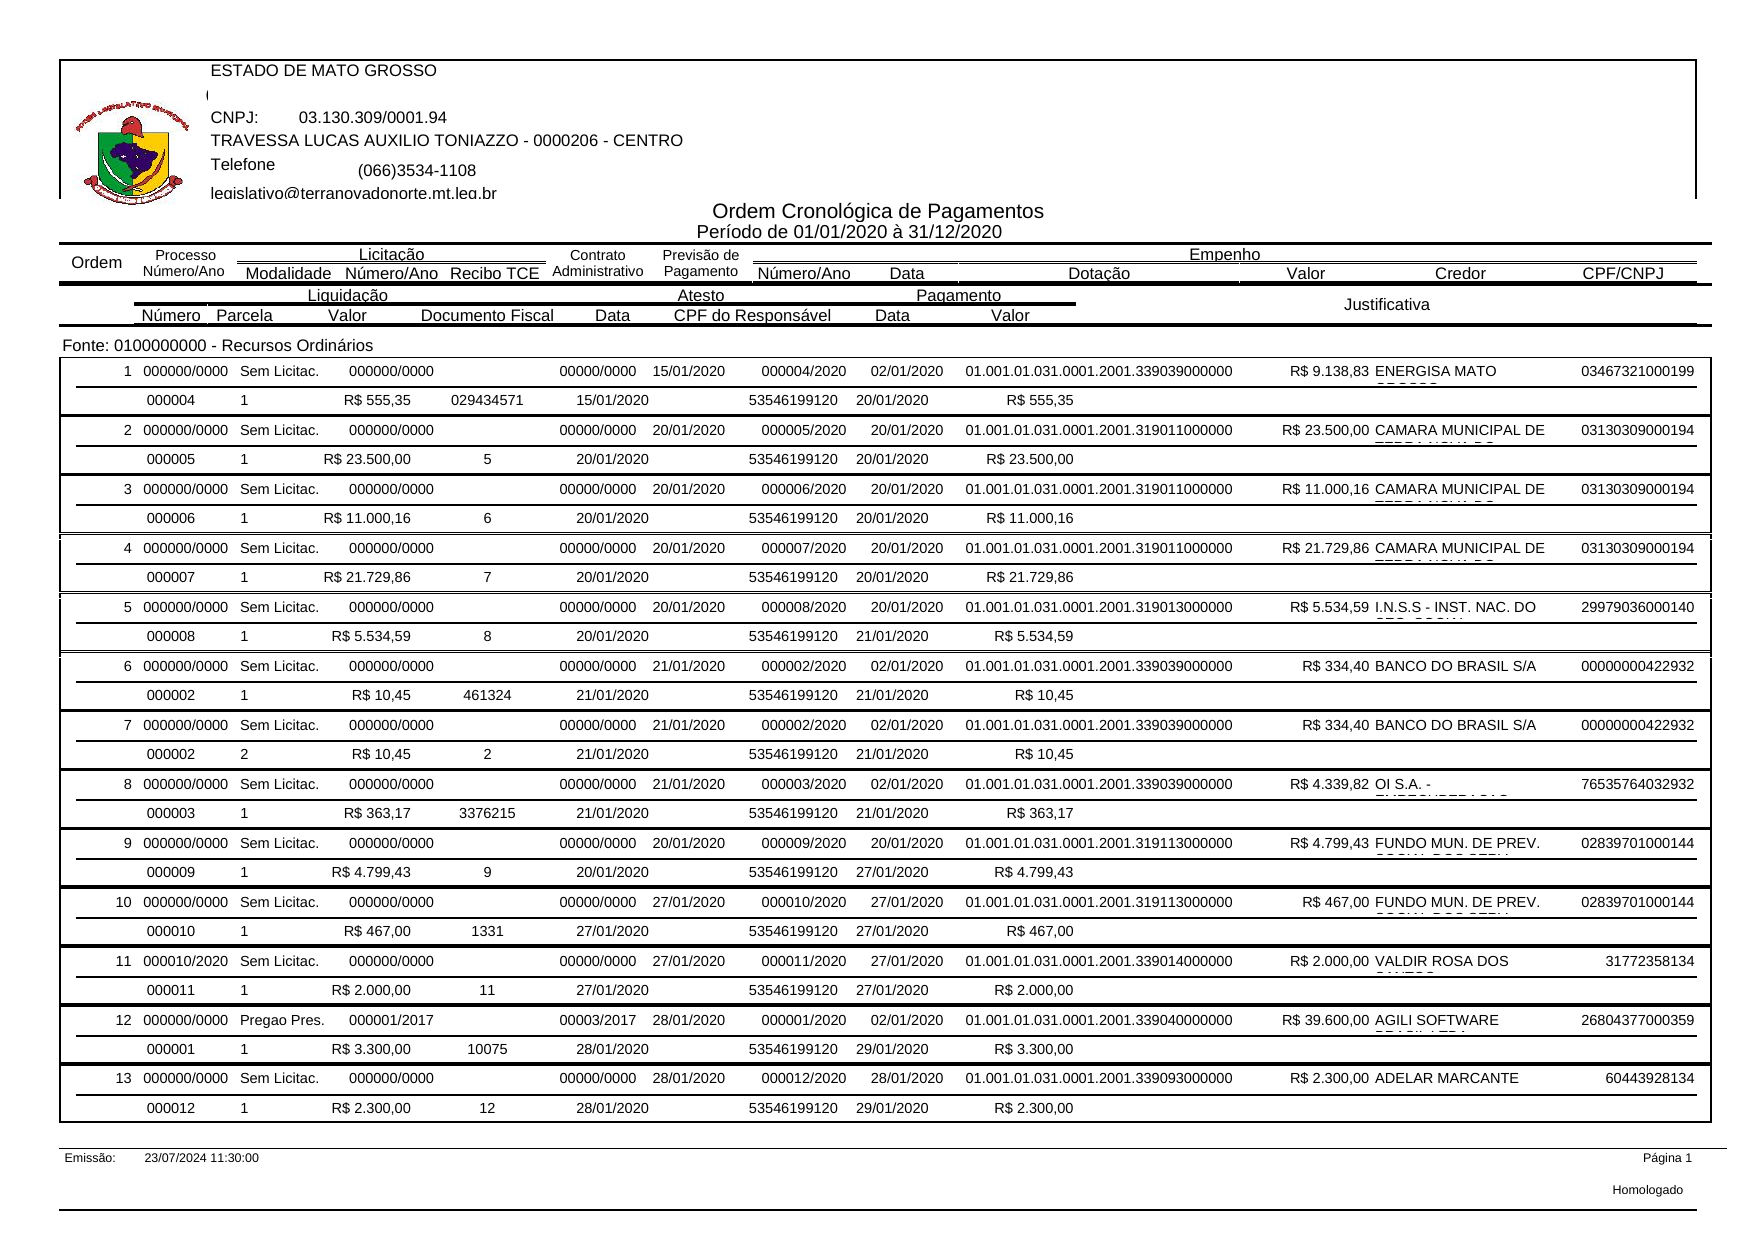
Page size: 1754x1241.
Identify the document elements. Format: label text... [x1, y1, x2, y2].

table_cell 6 [414, 510, 561, 531]
table_cell R$ 4.799,43 [281, 864, 414, 884]
table_cell [61, 716, 76, 768]
table_cell R$ 10,45 [281, 687, 414, 707]
table_cell 01.001.01.031.0001.2001.319113000000 [959, 893, 1239, 914]
table_cell [76, 569, 134, 591]
table_cell [76, 1100, 134, 1121]
table_cell Empenho [753, 245, 1697, 261]
table_cell [1509, 1197, 1686, 1209]
table_cell [61, 540, 76, 591]
table_cell [61, 952, 76, 1003]
table_cell [61, 422, 76, 473]
table_cell 1 [208, 1100, 281, 1120]
table_cell 76535764032932 [1549, 775, 1697, 796]
table_cell 000002/2020 [753, 658, 855, 678]
table_cell 27/01/2020 [855, 952, 958, 973]
table_cell [1076, 687, 1697, 707]
table_cell 00000/0000 [546, 540, 649, 560]
table_cell 20/01/2020 [561, 864, 664, 884]
table_cell [76, 978, 1697, 982]
table_cell 000000/0000 [134, 716, 237, 737]
table_cell 000000/0000 [340, 540, 443, 560]
table_cell Sem Licitac. [237, 599, 340, 619]
table_cell [1721, 1175, 1727, 1211]
table_cell R$ 363,17 [281, 805, 414, 825]
table_cell 20/01/2020 [649, 834, 752, 855]
table_cell 21/01/2020 [841, 805, 944, 825]
table_cell [1697, 1070, 1710, 1121]
table_cell [443, 716, 546, 737]
table_cell [1076, 864, 1697, 884]
table_cell [1697, 422, 1710, 473]
table_cell [61, 653, 1710, 657]
table_cell 000000/0000 [134, 834, 237, 855]
table_cell [61, 712, 1710, 716]
table_cell 01.001.01.031.0001.2001.339039000000 [959, 775, 1239, 796]
table_cell TRAVESSA LUCAS AUXILIO TONIAZZO - 0000206 - CENTRO [208, 131, 1107, 154]
table_cell 21/01/2020 [649, 775, 752, 796]
table_cell 20/01/2020 [649, 540, 752, 560]
table_cell [1122, 221, 1697, 228]
table_cell R$ 5.534,59 [944, 628, 1076, 648]
table_cell 03130309000194 [1549, 540, 1697, 560]
table_cell R$ 11.000,16 [944, 510, 1076, 531]
table_cell 000000/0000 [340, 658, 443, 678]
table_cell [76, 801, 1697, 805]
table_cell CAMARA MUNICIPAL DE TERRA NOVA DO NORTE - MT [1372, 540, 1549, 560]
table_cell [73, 71, 192, 101]
table_cell R$ 2.000,00 [281, 982, 414, 1002]
table_cell Valor [1240, 264, 1372, 281]
table_cell 02/01/2020 [855, 1011, 958, 1032]
table_cell 000002 [134, 746, 207, 766]
table_cell 03.130.309/0001.94 [296, 108, 1110, 131]
table_cell 5 [414, 451, 561, 472]
table_cell 20/01/2020 [855, 540, 958, 560]
table_cell [443, 481, 546, 501]
table_cell [1110, 108, 1695, 199]
table_cell 000006/2020 [753, 481, 855, 501]
table_cell 20/01/2020 [561, 510, 664, 531]
table_cell 00000/0000 [546, 658, 649, 678]
table_cell 3376215 [414, 805, 561, 825]
table_cell 2 [76, 422, 134, 442]
table_cell Número/Ano [340, 264, 443, 281]
table_cell R$ 10,45 [281, 746, 414, 766]
table_cell 4 [76, 540, 134, 560]
table_cell [1691, 1204, 1721, 1209]
table_cell 1 [76, 363, 134, 383]
table_cell [1697, 540, 1710, 591]
table_cell Sem Licitac. [237, 775, 340, 796]
table_cell 000009 [134, 864, 207, 884]
table_cell ADELAR MARCANTE [1372, 1070, 1549, 1091]
table_cell [61, 599, 76, 650]
table_cell [443, 658, 546, 678]
table_cell 01.001.01.031.0001.2001.339039000000 [959, 716, 1239, 737]
table_cell 20/01/2020 [649, 481, 752, 501]
table_cell [1076, 628, 1697, 648]
table_cell 21/01/2020 [841, 746, 944, 766]
table_cell 29/01/2020 [841, 1100, 944, 1120]
table_cell [61, 1011, 76, 1062]
table_cell 000004/2020 [753, 363, 855, 383]
table_cell 27/01/2020 [561, 982, 664, 1002]
table_cell 000001 [134, 1041, 207, 1061]
table_cell 2 [414, 746, 561, 766]
table_cell [59, 228, 693, 242]
table_cell [76, 687, 134, 709]
table_cell 28/01/2020 [561, 1041, 664, 1061]
table_cell 53546199120 [664, 1041, 841, 1061]
table_cell 01.001.01.031.0001.2001.319113000000 [959, 834, 1239, 855]
table_cell [332, 1150, 1374, 1209]
table_cell [76, 447, 1697, 451]
table_cell [1076, 923, 1697, 943]
table_cell 20/01/2020 [561, 451, 664, 472]
table_cell [1076, 1100, 1697, 1120]
table_cell 53546199120 [664, 805, 841, 825]
table_cell 20/01/2020 [561, 628, 664, 648]
table_cell R$ 2.300,00 [944, 1100, 1076, 1120]
table_cell 000000/0000 [340, 1070, 443, 1091]
table_cell 1 [208, 510, 281, 531]
table_cell R$ 9.138,83 [1240, 363, 1372, 383]
table_cell 1 [208, 687, 281, 707]
table_cell [61, 71, 73, 199]
table_cell 1 [208, 451, 281, 472]
table_cell 28/01/2020 [855, 1070, 958, 1091]
table_cell 53546199120 [664, 1100, 841, 1120]
table_cell 000005 [134, 451, 207, 472]
table_cell [76, 746, 134, 768]
table_cell 000000/0000 [134, 1011, 237, 1032]
table_cell [443, 540, 546, 560]
table_cell FUNDO MUN. DE PREV. SOCIAL DOS SERV. TERRA NOVA [1372, 893, 1549, 914]
table_cell Emissão: [61, 1150, 141, 1165]
table_cell I.N.S.S - INST. NAC. DO SEG. SOCIAL [1372, 599, 1549, 619]
table_cell 00000/0000 [546, 1070, 649, 1091]
table_cell Justificativa [1076, 286, 1697, 323]
table_cell 27/01/2020 [855, 893, 958, 914]
table_cell Liquidação [134, 286, 561, 302]
table_cell 02/01/2020 [855, 775, 958, 796]
table_cell 000011 [134, 982, 207, 1002]
table_cell 01.001.01.031.0001.2001.339040000000 [959, 1011, 1239, 1032]
table_cell [61, 476, 1710, 481]
table_cell 000002/2020 [753, 716, 855, 737]
table_cell 11 [76, 952, 134, 973]
table_cell Ordem [59, 245, 134, 281]
table_cell 21/01/2020 [561, 746, 664, 766]
table_cell [76, 1037, 1697, 1041]
table_cell 1331 [414, 923, 561, 943]
table_cell R$ 10,45 [944, 746, 1076, 766]
table_cell Sem Licitac. [237, 363, 340, 383]
table_cell 000000/0000 [134, 599, 237, 619]
table_cell Modalidade [237, 264, 340, 281]
table_cell 000000/0000 [340, 716, 443, 737]
table_cell 000000/0000 [134, 540, 237, 560]
table_cell [76, 919, 1697, 923]
table_cell [1686, 1182, 1691, 1209]
table_cell R$ 467,00 [281, 923, 414, 943]
table_cell [443, 834, 546, 855]
table_cell [1697, 363, 1710, 414]
table_cell 00000/0000 [546, 481, 649, 501]
table_cell [61, 61, 207, 71]
table_cell [61, 1165, 332, 1209]
table_cell 000000/0000 [134, 893, 237, 914]
table_cell [76, 742, 1697, 746]
table_cell CPF/CNPJ [1549, 264, 1697, 281]
table_cell ESTADO DE MATO GROSSO [208, 61, 1107, 90]
table_cell [1697, 716, 1710, 768]
table_cell Sem Licitac. [237, 658, 340, 678]
table_cell [1076, 510, 1697, 531]
table_cell [1697, 286, 1712, 324]
table_cell 000007/2020 [753, 540, 855, 560]
table_cell 00003/2017 [546, 1011, 649, 1032]
table_cell [61, 594, 1710, 598]
table_cell 000010/2020 [134, 952, 237, 973]
table_cell Pagamento [841, 286, 1076, 302]
table_cell [1695, 1150, 1727, 1174]
table_cell 000000/0000 [340, 893, 443, 914]
table_cell legislativo@terranovadonorte.mt.leg.br [208, 184, 1102, 199]
table_cell 02/01/2020 [855, 716, 958, 737]
table_header [1697, 59, 1747, 242]
table_cell R$ 5.534,59 [1240, 599, 1372, 619]
table_cell [443, 952, 546, 973]
table_cell [76, 624, 1697, 628]
table_cell 00000000422932 [1549, 658, 1697, 678]
table_cell 53546199120 [664, 628, 841, 648]
table_cell Período de 01/01/2020 à 31/12/2020 [694, 221, 1122, 242]
table_cell 9 [414, 864, 561, 884]
table_cell R$ 4.799,43 [1240, 834, 1372, 855]
table_cell [443, 893, 546, 914]
table_cell Credor [1372, 264, 1549, 281]
table_cell 28/01/2020 [561, 1100, 664, 1120]
table_cell Recibo TCE [443, 264, 546, 281]
table_cell 000000/0000 [340, 599, 443, 619]
table_cell Previsão de Pagamento [649, 245, 752, 281]
table_cell R$ 23.500,00 [1240, 422, 1372, 442]
table_cell [76, 982, 134, 1003]
table_cell R$ 555,35 [944, 392, 1076, 413]
table_cell Sem Licitac. [237, 481, 340, 501]
table_cell 01.001.01.031.0001.2001.319011000000 [959, 422, 1239, 442]
table_cell 01.001.01.031.0001.2001.339093000000 [959, 1070, 1239, 1091]
table_cell [76, 1041, 134, 1062]
table_cell 20/01/2020 [649, 422, 752, 442]
table_cell ENERGISA MATO GROSSO DISTRIBUIDORA DE ENERGIA S.A [1372, 363, 1549, 383]
table_cell [61, 1066, 1710, 1070]
table_cell [443, 775, 546, 796]
table_cell R$ 3.300,00 [944, 1041, 1076, 1061]
table_cell [61, 481, 76, 532]
table_cell 3 [76, 481, 134, 501]
table_cell [61, 893, 76, 944]
table_cell [61, 834, 76, 885]
table_cell Sem Licitac. [237, 952, 340, 973]
table_cell [76, 392, 134, 414]
table_cell 11 [414, 982, 561, 1002]
table_cell R$ 467,00 [944, 923, 1076, 943]
table_cell 10075 [414, 1041, 561, 1061]
table_cell R$ 21.729,86 [1240, 540, 1372, 560]
table_cell [76, 451, 134, 473]
table_cell 000000/0000 [134, 775, 237, 796]
table_cell 53546199120 [664, 923, 841, 943]
table_cell 1 [208, 1041, 281, 1061]
table_cell CAMARA MUNICIPAL DE TERRA NOVA DO NORTE - MT [1372, 481, 1549, 501]
table_cell [76, 864, 134, 885]
table_cell 1 [208, 805, 281, 825]
table_cell 000005/2020 [753, 422, 855, 442]
table_cell 000003/2020 [753, 775, 855, 796]
table_cell [76, 628, 134, 650]
table_cell 53546199120 [664, 451, 841, 472]
table_cell 26804377000359 [1549, 1011, 1697, 1032]
table_cell 27/01/2020 [841, 864, 944, 884]
table_cell 20/01/2020 [841, 392, 944, 413]
table_cell Data [561, 306, 664, 323]
table_cell 28/01/2020 [649, 1011, 752, 1032]
table_cell 31772358134 [1549, 952, 1697, 973]
table_cell [1697, 599, 1710, 650]
table_cell [1691, 1175, 1721, 1204]
table_cell [443, 1011, 546, 1032]
table_cell 000010/2020 [753, 893, 855, 914]
table_cell 20/01/2020 [649, 599, 752, 619]
table_cell 000011/2020 [753, 952, 855, 973]
table_cell 12 [414, 1100, 561, 1120]
table_cell [1697, 775, 1710, 827]
table_cell R$ 21.729,86 [944, 569, 1076, 589]
table_cell [61, 830, 1710, 834]
table_cell R$ 39.600,00 [1240, 1011, 1372, 1032]
table_cell R$ 363,17 [944, 805, 1076, 825]
table_cell R$ 11.000,16 [281, 510, 414, 531]
table_cell 27/01/2020 [841, 982, 944, 1002]
table_cell [1102, 177, 1107, 199]
table_cell Ordem Cronológica de Pagamentos [59, 199, 1697, 221]
table_cell R$ 11.000,16 [1240, 481, 1372, 501]
table_cell 02839701000144 [1549, 893, 1697, 914]
table_cell R$ 2.300,00 [1240, 1070, 1372, 1091]
table_cell Sem Licitac. [237, 834, 340, 855]
table_cell 53546199120 [664, 864, 841, 884]
table_cell 02/01/2020 [855, 363, 958, 383]
table_cell R$ 334,40 [1240, 716, 1372, 737]
table_cell [1712, 242, 1747, 1147]
table_cell R$ 334,40 [1240, 658, 1372, 678]
table_cell [443, 1070, 546, 1091]
table_cell Fonte: 0100000000 - Recursos Ordinários [59, 336, 1284, 357]
table_cell 20/01/2020 [855, 834, 958, 855]
table_cell [1375, 1182, 1509, 1209]
table_cell 20/01/2020 [841, 510, 944, 531]
table_cell 03130309000194 [1549, 481, 1697, 501]
table_cell [1076, 451, 1697, 472]
table_cell [61, 535, 1710, 539]
table_cell 000000/0000 [134, 658, 237, 678]
table_cell 10 [76, 893, 134, 914]
table_cell R$ 555,35 [281, 392, 414, 413]
table_cell 53546199120 [664, 982, 841, 1002]
table_cell [1375, 1175, 1691, 1182]
table_cell Valor [281, 306, 414, 323]
table_cell (066)3534-1108 [355, 161, 1102, 184]
table_cell R$ 2.000,00 [1240, 952, 1372, 973]
table_cell 00000/0000 [546, 834, 649, 855]
table_cell 20/01/2020 [841, 569, 944, 589]
table_cell 03130309000194 [1549, 422, 1697, 442]
table_cell 000000/0000 [134, 363, 237, 383]
table_cell [1076, 392, 1697, 413]
table_cell CPF do Responsável [664, 306, 841, 323]
table_cell 000000/0000 [340, 481, 443, 501]
table_cell R$ 10,45 [944, 687, 1076, 707]
table_cell 29/01/2020 [841, 1041, 944, 1061]
table_cell 21/01/2020 [561, 687, 664, 707]
table_cell 53546199120 [664, 392, 841, 413]
table_cell BANCO DO BRASIL S/A [1372, 658, 1549, 678]
table_cell [76, 923, 134, 944]
table_cell R$ 4.799,43 [944, 864, 1076, 884]
table_cell Telefone [208, 155, 355, 184]
table_cell 03467321000199 [1549, 363, 1697, 383]
table_cell 2 [208, 746, 281, 766]
table_cell 29979036000140 [1549, 599, 1697, 619]
table_cell [61, 1007, 1710, 1011]
table_cell VALDIR ROSA DOS SANTOS [1372, 952, 1549, 973]
table_cell 21/01/2020 [561, 805, 664, 825]
table_cell 01.001.01.031.0001.2001.339014000000 [959, 952, 1239, 973]
table_cell R$ 21.729,86 [281, 569, 414, 589]
table_cell [1102, 161, 1107, 177]
table_cell 01.001.01.031.0001.2001.339039000000 [959, 363, 1239, 383]
table_cell 53546199120 [664, 510, 841, 531]
table_cell [1076, 569, 1697, 589]
table_cell R$ 23.500,00 [281, 451, 414, 472]
table_cell 00000/0000 [546, 599, 649, 619]
table_cell R$ 2.300,00 [281, 1100, 414, 1120]
table_cell [208, 90, 1104, 108]
table_cell 53546199120 [664, 569, 841, 589]
table_cell 12 [76, 1011, 134, 1032]
table_cell 000000/0000 [340, 952, 443, 973]
table_cell 00000/0000 [546, 893, 649, 914]
table_cell Sem Licitac. [237, 893, 340, 914]
table_cell 60443928134 [1549, 1070, 1697, 1091]
table_cell [443, 363, 546, 383]
table_cell Valor [944, 306, 1076, 323]
table_cell 20/01/2020 [855, 481, 958, 501]
table_cell 8 [414, 628, 561, 648]
table_cell FUNDO MUN. DE PREV. SOCIAL DOS SERV. TERRA NOVA [1372, 834, 1549, 855]
table_cell 00000/0000 [546, 363, 649, 383]
table_cell [1727, 1148, 1747, 1211]
table_cell 000000/0000 [340, 363, 443, 383]
table_cell [76, 388, 1697, 392]
table_cell 1 [208, 982, 281, 1002]
table_cell 15/01/2020 [649, 363, 752, 383]
table_cell [355, 155, 1107, 161]
table_cell R$ 23.500,00 [944, 451, 1076, 472]
table_cell Homologado [1509, 1182, 1686, 1197]
table_cell 1 [208, 923, 281, 943]
table_cell 029434571 [414, 392, 561, 413]
table_cell Sem Licitac. [237, 1070, 340, 1091]
table_cell [1076, 1041, 1697, 1061]
table_cell Número/Ano [753, 264, 855, 281]
table_cell 7 [76, 716, 134, 737]
table_cell [61, 363, 76, 414]
table_cell 000000/0000 [134, 1070, 237, 1091]
table_cell Documento Fiscal [414, 306, 561, 323]
table_cell Data [855, 264, 958, 281]
table_cell 00000/0000 [546, 716, 649, 737]
table_cell R$ 5.534,59 [281, 628, 414, 648]
table_cell 53546199120 [664, 687, 841, 707]
table_cell Dotação [959, 264, 1239, 281]
table_cell AGILI SOFTWARE BRASIL LTDA [1372, 1011, 1549, 1032]
table_cell 53546199120 [664, 746, 841, 766]
table_cell 000000/0000 [340, 834, 443, 855]
table_cell 20/01/2020 [841, 451, 944, 472]
table_cell 20/01/2020 [855, 422, 958, 442]
table_cell Atesto [561, 286, 841, 302]
table_cell [76, 860, 1697, 864]
table_cell 00000/0000 [546, 775, 649, 796]
table_cell 20/01/2020 [561, 569, 664, 589]
table_cell 23/07/2024 11:30:00 [141, 1150, 332, 1165]
table_cell 28/01/2020 [649, 1070, 752, 1091]
table_cell 000009/2020 [753, 834, 855, 855]
table_cell Licitação [237, 245, 546, 261]
table_cell Parcela [208, 306, 281, 323]
table_cell [61, 889, 1710, 893]
table_cell 1 [208, 628, 281, 648]
table_cell 00000000422932 [1549, 716, 1697, 737]
table_cell [1076, 982, 1697, 1002]
table_cell 01.001.01.031.0001.2001.319011000000 [959, 540, 1239, 560]
table_cell 01.001.01.031.0001.2001.339039000000 [959, 658, 1239, 678]
table_cell [76, 506, 1697, 510]
table_cell 000000/0000 [340, 422, 443, 442]
table_cell [443, 599, 546, 619]
table_cell [1076, 746, 1697, 766]
table_cell Processo Número/Ano [134, 245, 237, 281]
table_cell [443, 422, 546, 442]
table_cell 1 [208, 392, 281, 413]
table_cell Página 1 [1375, 1150, 1695, 1174]
table_cell [61, 948, 1710, 952]
table_cell [1697, 952, 1710, 1003]
table_cell [76, 683, 1697, 687]
table_cell 000012 [134, 1100, 207, 1120]
table_cell [192, 71, 207, 81]
table_cell 27/01/2020 [649, 893, 752, 914]
table_cell 27/01/2020 [649, 952, 752, 973]
table_cell [1284, 336, 1712, 357]
table_cell [61, 358, 1710, 363]
table_cell [1697, 245, 1712, 283]
table_cell [1697, 658, 1710, 709]
table_cell [1697, 893, 1710, 944]
table_cell 000000/0000 [134, 422, 237, 442]
table_cell 13 [76, 1070, 134, 1091]
table_cell 000000/0000 [340, 775, 443, 796]
table_cell 000003 [134, 805, 207, 825]
table_cell [59, 286, 134, 324]
table_cell 461324 [414, 687, 561, 707]
table_cell [61, 658, 76, 709]
table_cell 000006 [134, 510, 207, 531]
table_cell 20/01/2020 [855, 599, 958, 619]
table_cell BANCO DO BRASIL S/A [1372, 716, 1549, 737]
table_cell 21/01/2020 [649, 716, 752, 737]
table_cell 000001/2020 [753, 1011, 855, 1032]
table_cell [192, 81, 204, 199]
table_cell 000008 [134, 628, 207, 648]
table_cell 5 [76, 599, 134, 619]
table_cell 6 [76, 658, 134, 678]
table_cell R$ 2.000,00 [944, 982, 1076, 1002]
table_cell Número [134, 306, 207, 323]
table_cell [61, 417, 1710, 422]
table_cell 21/01/2020 [649, 658, 752, 678]
table_cell 000004 [134, 392, 207, 413]
table_cell 000007 [134, 569, 207, 589]
table_cell 21/01/2020 [841, 687, 944, 707]
table_cell [59, 327, 1712, 336]
table_cell 00000/0000 [546, 422, 649, 442]
table_cell 1 [208, 569, 281, 589]
table_cell 7 [414, 569, 561, 589]
table_cell R$ 467,00 [1240, 893, 1372, 914]
table_cell [59, 1123, 1712, 1147]
table_cell OI S.A. - EMRECUPERACAO JUDICIAL [1372, 775, 1549, 796]
table_cell Pregao Pres. [237, 1011, 340, 1032]
table_cell 000000/0000 [134, 481, 237, 501]
table_cell 1 [208, 864, 281, 884]
table_cell 02/01/2020 [855, 658, 958, 678]
table_cell 27/01/2020 [841, 923, 944, 943]
table_cell 9 [76, 834, 134, 855]
table_cell R$ 3.300,00 [281, 1041, 414, 1061]
table_cell Contrato Administrativo [546, 245, 649, 281]
table_cell 01.001.01.031.0001.2001.319011000000 [959, 481, 1239, 501]
table_cell [1107, 61, 1695, 108]
table_cell CNPJ: [208, 108, 296, 131]
table_cell 000012/2020 [753, 1070, 855, 1091]
table_cell Sem Licitac. [237, 716, 340, 737]
table_cell 02839701000144 [1549, 834, 1697, 855]
table_cell 01.001.01.031.0001.2001.319013000000 [959, 599, 1239, 619]
table_cell 27/01/2020 [561, 923, 664, 943]
table_cell Sem Licitac. [237, 540, 340, 560]
table_cell [59, 221, 693, 228]
table_cell 00000/0000 [546, 952, 649, 973]
table_cell [1697, 1011, 1710, 1062]
table_cell R$ 4.339,82 [1240, 775, 1372, 796]
table_cell [76, 510, 134, 532]
table_cell [1122, 228, 1697, 242]
table_cell 8 [76, 775, 134, 796]
table_cell 21/01/2020 [841, 628, 944, 648]
table_cell 000010 [134, 923, 207, 943]
table_cell [1076, 805, 1697, 825]
table_cell Sem Licitac. [237, 422, 340, 442]
table_cell [76, 805, 134, 827]
table_cell [61, 1070, 76, 1121]
table_cell [1697, 834, 1710, 885]
table_cell [76, 565, 1697, 569]
table_cell [1697, 481, 1710, 532]
table_cell 000001/2017 [340, 1011, 443, 1032]
table_cell 15/01/2020 [561, 392, 664, 413]
table_cell [61, 775, 76, 827]
table_cell 000002 [134, 687, 207, 707]
table_cell Data [841, 306, 944, 323]
table_cell [61, 771, 1710, 775]
table_cell CAMARA MUNICIPAL DE TERRA NOVA DO NORTE - MT [1372, 422, 1549, 442]
table_cell 000008/2020 [753, 599, 855, 619]
